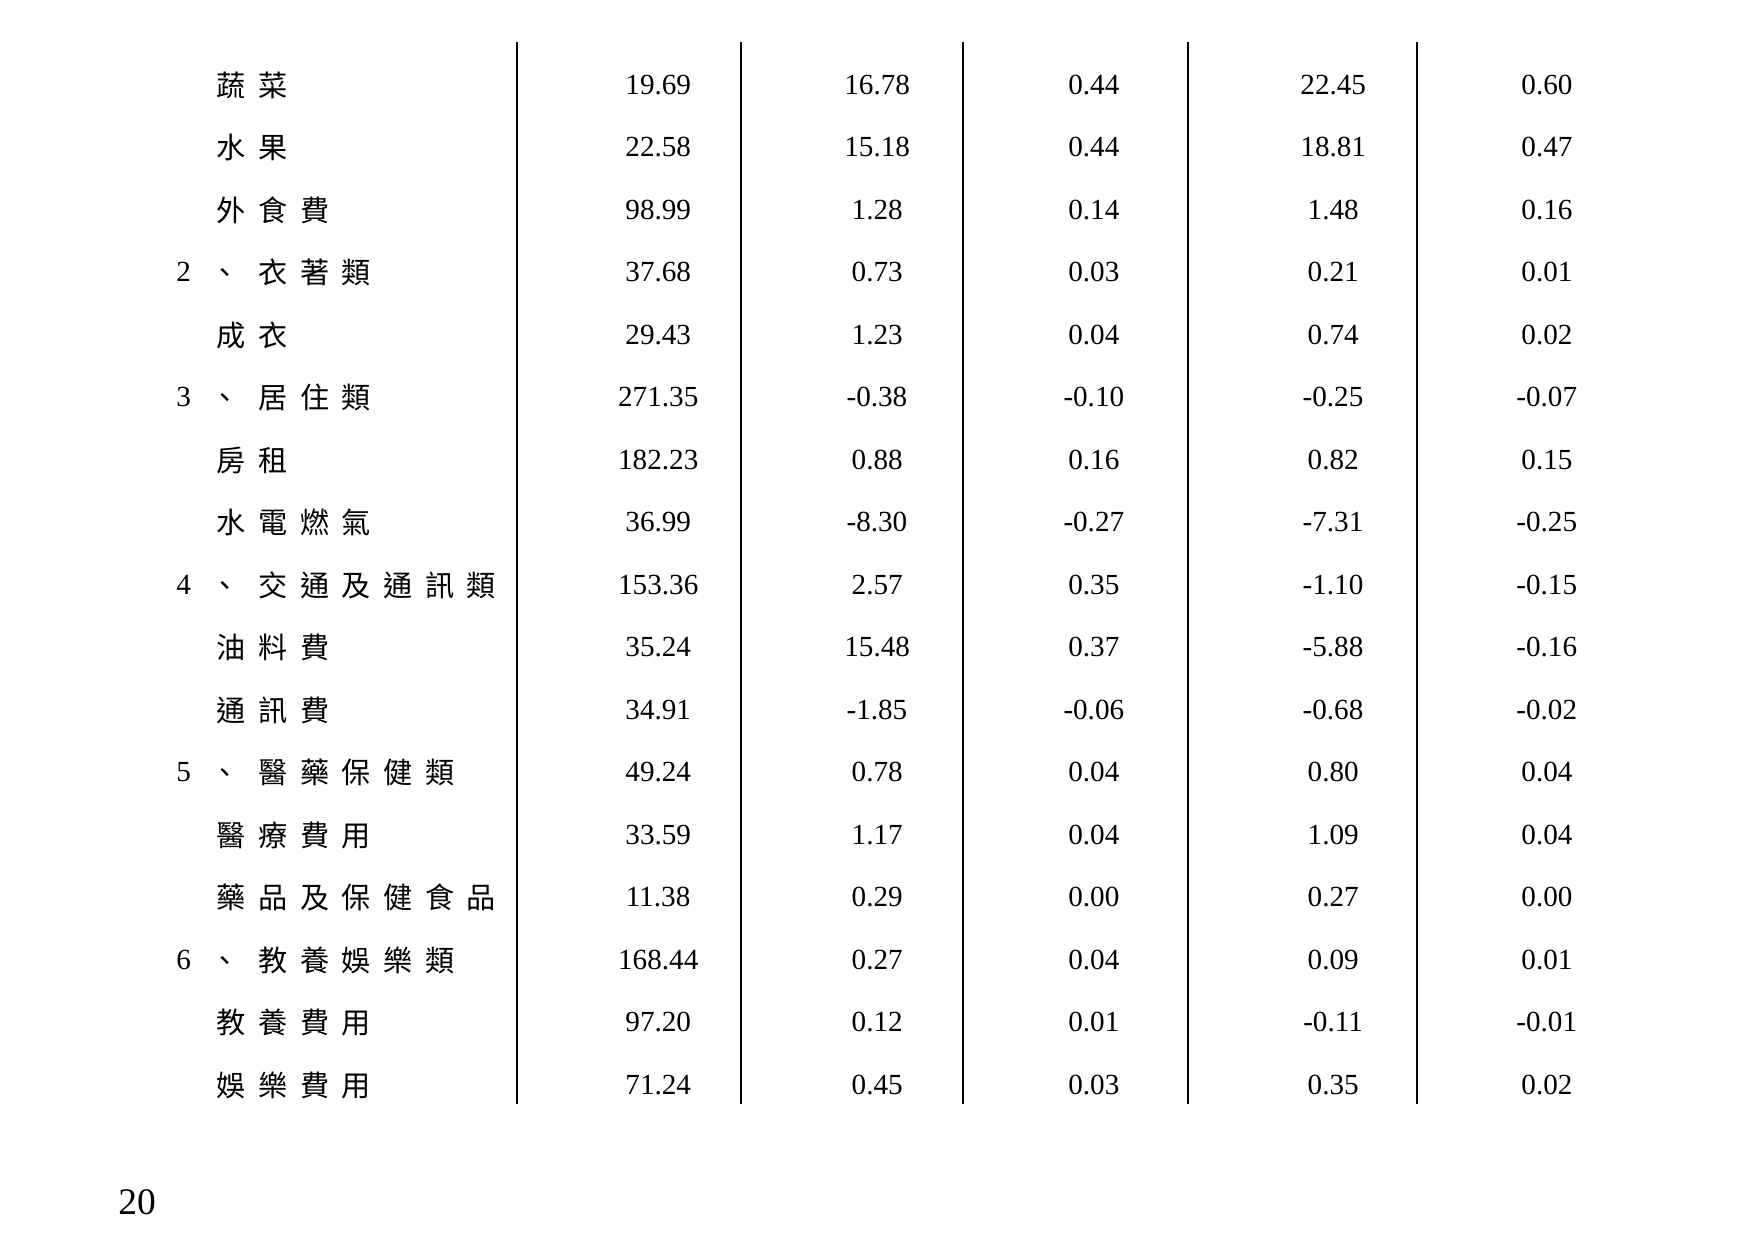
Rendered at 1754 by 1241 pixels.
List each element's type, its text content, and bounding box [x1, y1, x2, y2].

table_cell 0.04 [964, 917, 1187, 979]
table_cell -0.01 [1418, 979, 1636, 1042]
table_cell -0.68 [1189, 667, 1416, 729]
table_cell 油料費 [118, 604, 516, 667]
table_cell 71.24 [518, 1042, 740, 1104]
table_cell 0.04 [1418, 729, 1636, 792]
table_cell 水電燃氣 [118, 479, 516, 542]
table_cell 0.29 [742, 854, 962, 917]
table_cell 0.02 [1418, 292, 1636, 354]
table_cell -0.06 [964, 667, 1187, 729]
table_cell 0.88 [742, 417, 962, 479]
table_cell 29.43 [518, 292, 740, 354]
table_cell 97.20 [518, 979, 740, 1042]
table_cell -7.31 [1189, 479, 1416, 542]
table_cell 1.23 [742, 292, 962, 354]
table_cell 房租 [118, 417, 516, 479]
table_cell 0.14 [964, 167, 1187, 229]
table_cell 0.04 [964, 729, 1187, 792]
table_cell 0.01 [964, 979, 1187, 1042]
table_cell -0.25 [1189, 354, 1416, 417]
table_cell 娛樂費用 [118, 1042, 516, 1104]
table_cell 藥品及保健食品 [118, 854, 516, 917]
table_cell 0.44 [964, 104, 1187, 167]
table_cell 0.04 [1418, 792, 1636, 854]
table_cell 0.74 [1189, 292, 1416, 354]
table_cell 49.24 [518, 729, 740, 792]
table_cell 0.16 [964, 417, 1187, 479]
table_cell 0.15 [1418, 417, 1636, 479]
table_cell 0.27 [1189, 854, 1416, 917]
table_cell 4、交通及通訊類 [118, 542, 516, 604]
table_cell 0.09 [1189, 917, 1416, 979]
table_cell 34.91 [518, 667, 740, 729]
table_cell -1.10 [1189, 542, 1416, 604]
table_cell 15.48 [742, 604, 962, 667]
table_cell 33.59 [518, 792, 740, 854]
table_cell -1.85 [742, 667, 962, 729]
table_cell 0.12 [742, 979, 962, 1042]
table_cell 0.01 [1418, 229, 1636, 292]
table_cell 37.68 [518, 229, 740, 292]
table_cell 外食費 [118, 167, 516, 229]
table_cell 153.36 [518, 542, 740, 604]
table_cell 0.44 [964, 42, 1187, 104]
table_cell -0.07 [1418, 354, 1636, 417]
table_cell 0.35 [964, 542, 1187, 604]
table_cell 0.35 [1189, 1042, 1416, 1104]
table_cell 0.47 [1418, 104, 1636, 167]
table_cell 0.45 [742, 1042, 962, 1104]
table_cell 22.45 [1189, 42, 1416, 104]
table_cell -0.15 [1418, 542, 1636, 604]
table_cell -0.16 [1418, 604, 1636, 667]
table_cell 3、居住類 [118, 354, 516, 417]
table_cell 11.38 [518, 854, 740, 917]
table_cell 0.73 [742, 229, 962, 292]
table_cell 15.18 [742, 104, 962, 167]
table_cell 0.37 [964, 604, 1187, 667]
table_cell -8.30 [742, 479, 962, 542]
table_cell 1.09 [1189, 792, 1416, 854]
table_cell 2、衣著類 [118, 229, 516, 292]
table_cell 1.17 [742, 792, 962, 854]
table_cell 0.27 [742, 917, 962, 979]
table_cell 22.58 [518, 104, 740, 167]
table_cell 182.23 [518, 417, 740, 479]
table_cell 0.80 [1189, 729, 1416, 792]
table_cell -0.38 [742, 354, 962, 417]
table_cell 0.01 [1418, 917, 1636, 979]
table_cell 19.69 [518, 42, 740, 104]
table_cell 0.00 [964, 854, 1187, 917]
table_cell -0.11 [1189, 979, 1416, 1042]
table_cell 1.48 [1189, 167, 1416, 229]
table_cell 1.28 [742, 167, 962, 229]
table_cell -0.10 [964, 354, 1187, 417]
table_cell 0.03 [964, 1042, 1187, 1104]
table_cell 成衣 [118, 292, 516, 354]
table_cell 0.02 [1418, 1042, 1636, 1104]
table_cell 168.44 [518, 917, 740, 979]
table_cell 0.60 [1418, 42, 1636, 104]
table_cell 0.16 [1418, 167, 1636, 229]
table_cell 16.78 [742, 42, 962, 104]
table_cell 0.78 [742, 729, 962, 792]
table_cell 98.99 [518, 167, 740, 229]
table_cell 5、醫藥保健類 [118, 729, 516, 792]
table_cell 0.04 [964, 792, 1187, 854]
table_cell -5.88 [1189, 604, 1416, 667]
table_cell 醫療費用 [118, 792, 516, 854]
table_cell 0.03 [964, 229, 1187, 292]
table_cell 271.35 [518, 354, 740, 417]
table_cell -0.25 [1418, 479, 1636, 542]
table_cell 2.57 [742, 542, 962, 604]
table_cell 蔬菜 [118, 42, 516, 104]
table_cell 18.81 [1189, 104, 1416, 167]
table_cell -0.27 [964, 479, 1187, 542]
table_cell 0.82 [1189, 417, 1416, 479]
table_cell -0.02 [1418, 667, 1636, 729]
table_cell 35.24 [518, 604, 740, 667]
table_cell 通訊費 [118, 667, 516, 729]
table_cell 0.00 [1418, 854, 1636, 917]
table_cell 0.04 [964, 292, 1187, 354]
table_cell 0.21 [1189, 229, 1416, 292]
table_cell 水果 [118, 104, 516, 167]
table_cell 教養費用 [118, 979, 516, 1042]
table_cell 36.99 [518, 479, 740, 542]
table_cell 6、教養娛樂類 [118, 917, 516, 979]
